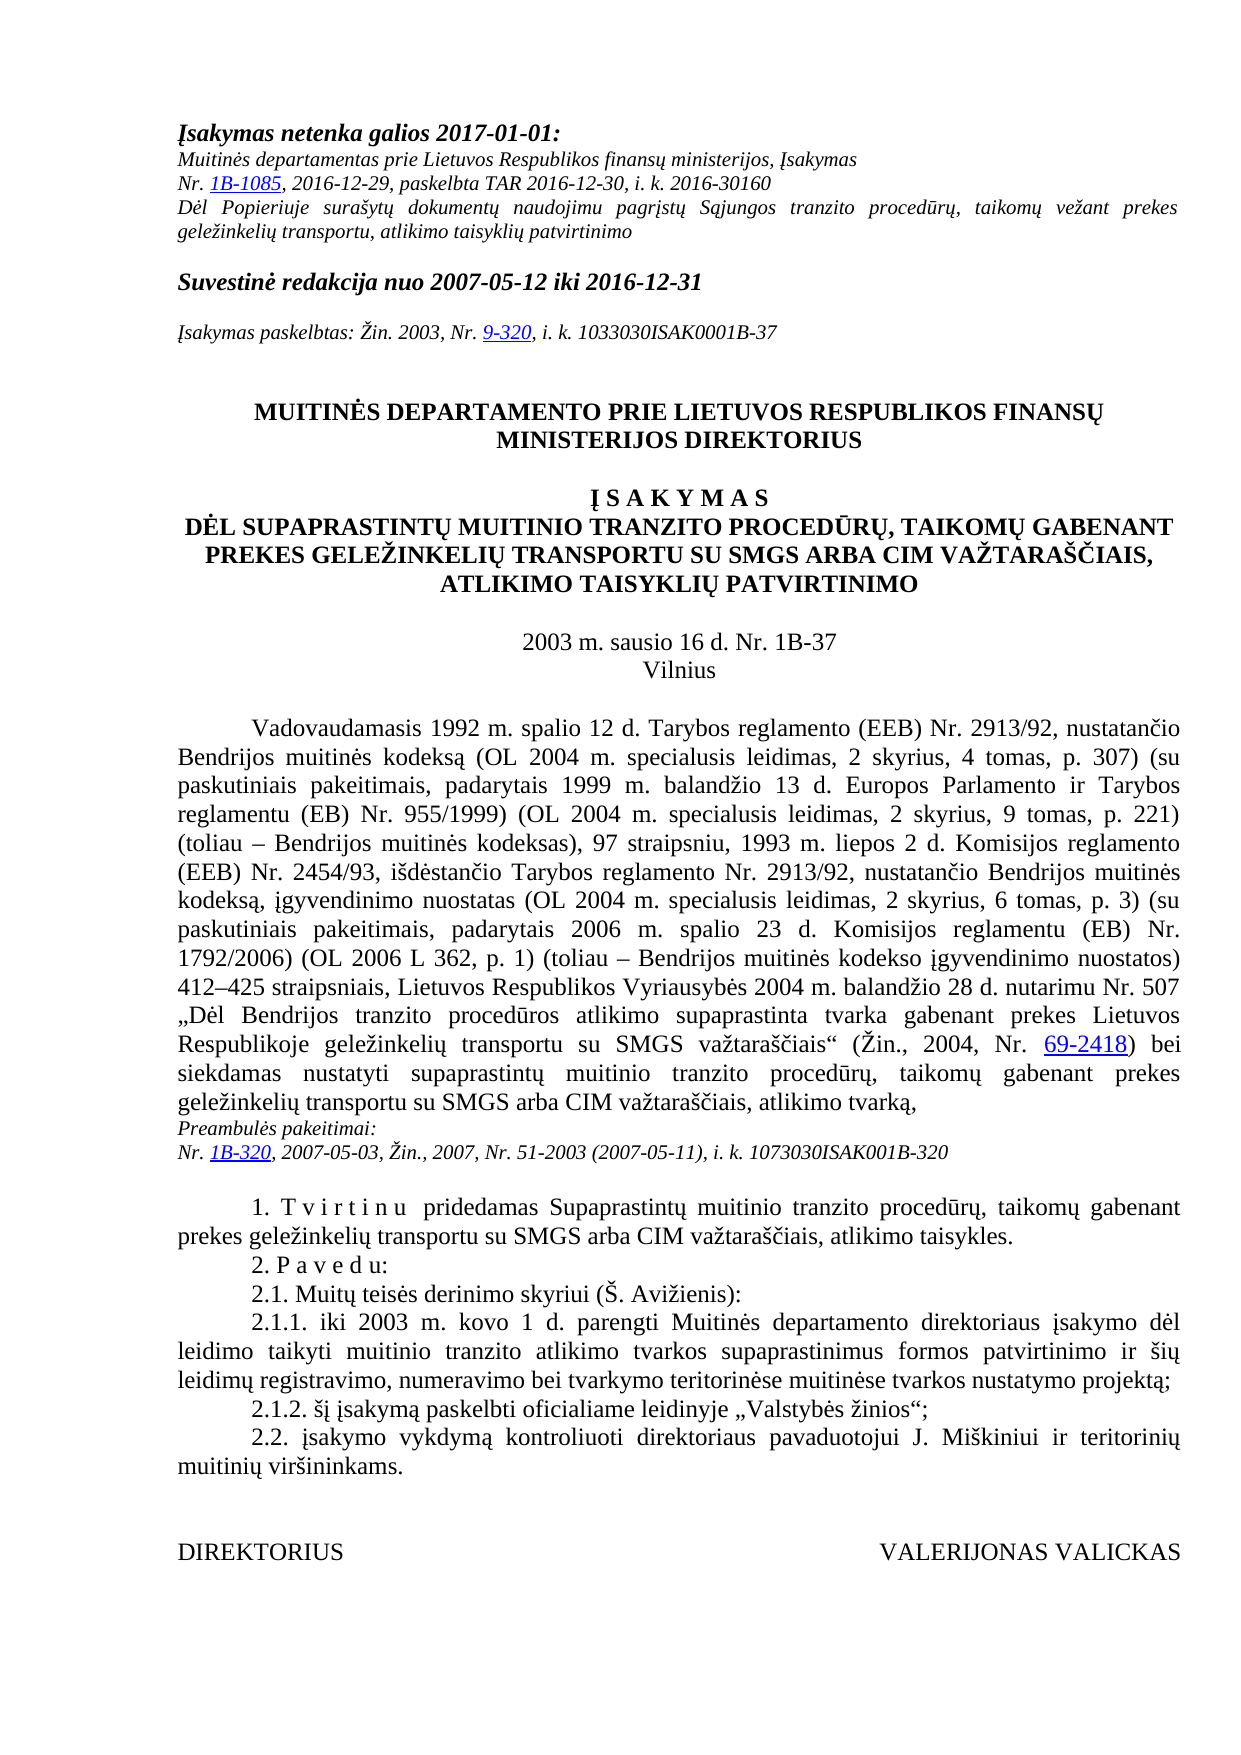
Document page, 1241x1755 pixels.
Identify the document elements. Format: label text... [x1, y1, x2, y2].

text Nr. 1B-1085, 2016-12-29, paskelbta TAR 2016-12-30, i. k. 2016-30160 [177, 171, 1181, 195]
text Muitinės departamentas prie Lietuvos Respublikos finansų ministerijos, Įsakymas [177, 147, 1181, 171]
text MUITINĖS DEPARTAMENTO PRIE LIETUVOS RESPUBLIKOS FINANSŲ MINISTERIJOS DIREKTORIUS [177, 397, 1181, 454]
text DĖL SUPAPRASTINTŲ MUITINIO TRANZITO PROCEDŪRŲ, TAIKOMŲ GABENANT PREKES GELEŽINKELIŲ TRANSPORTU SU SMGS ARBA CIM VAŽTARAŠČIAIS, ATLIKIMO TAISYKLIŲ PATVIRTINIMO [177, 512, 1181, 598]
text 2.1.1. iki 2003 m. kovo 1 d. parengti Muitinės departamento direktoriaus įsakymo dėl leidimo taikyti muitinio tranzito atlikimo tvarkos supaprastinimus formos patvirtinimo ir šių leidimų registravimo, numeravimo bei tvarkymo teritorinėse muitinėse tvarkos nustatymo projektą; [177, 1307, 1181, 1394]
text Vadovaudamasis 1992 m. spalio 12 d. Tarybos reglamento (EEB) Nr. 2913/92, nustatančio Bendrijos muitinės kodeksą (OL 2004 m. specialusis leidimas, 2 skyrius, 4 tomas, p. 307) (su paskutiniais pakeitimais, padarytais 1999 m. balandžio 13 d. Europos Parlamento ir Tarybos reglamentu (EB) Nr. 955/1999) (OL 2004 m. specialusis leidimas, 2 skyrius, 9 tomas, p. 221) (toliau – Bendrijos muitinės kodeksas), 97 straipsniu, 1993 m. liepos 2 d. Komisijos reglamento (EEB) Nr. 2454/93, išdėstančio Tarybos reglamento Nr. 2913/92, nustatančio Bendrijos muitinės kodeksą, įgyvendinimo nuostatas (OL 2004 m. specialusis leidimas, 2 skyrius, 6 tomas, p. 3) (su paskutiniais pakeitimais, padarytais 2006 m. spalio 23 d. Komisijos reglamentu (EB) Nr. 1792/2006) (OL 2006 L 362, p. 1) (toliau – Bendrijos muitinės kodekso įgyvendinimo nuostatos) 412–425 straipsniais, Lietuvos Respublikos Vyriausybės 2004 m. balandžio 28 d. nutarimu Nr. 507 „Dėl Bendrijos tranzito procedūros atlikimo supaprastinta tvarka gabenant prekes Lietuvos Respublikoje geležinkelių transportu su SMGS važtaraščiais“ (Žin., 2004, Nr. 69-2418) bei siekdamas nustatyti supaprastintų muitinio tranzito procedūrų, taikomų gabenant prekes geležinkelių transportu su SMGS arba CIM važtaraščiais, atlikimo tvarką, [177, 713, 1181, 1116]
text Dėl Popieriuje surašytų dokumentų naudojimu pagrįstų Sąjungos tranzito procedūrų, taikomų vežant prekes geležinkelių transportu, atlikimo taisyklių patvirtinimo [177, 195, 1181, 243]
text Įsakymas paskelbtas: Žin. 2003, Nr. 9-320, i. k. 1033030ISAK0001B-37 [177, 320, 1181, 344]
text Į S A K Y M A S [177, 483, 1181, 512]
text 2.1.2. šį įsakymą paskelbti oficialiame leidinyje „Valstybės žinios“; [177, 1394, 1181, 1422]
text 2. Pavedu: [177, 1250, 1181, 1279]
text 2003 m. sausio 16 d. Nr. 1B-37 [177, 627, 1181, 656]
text DIREKTORIUS VALERIJONAS VALICKAS [177, 1537, 1181, 1566]
text Vilnius [177, 656, 1181, 684]
text Nr. 1B-320, 2007-05-03, Žin., 2007, Nr. 51-2003 (2007-05-11), i. k. 1073030ISAK001B-320 [177, 1140, 1181, 1164]
text Preambulės pakeitimai: [177, 1116, 1181, 1140]
text 2.1. Muitų teisės derinimo skyriui (Š. Avižienis): [177, 1279, 1181, 1307]
text 1. Tvirtinu pridedamas Supaprastintų muitinio tranzito procedūrų, taikomų gabenant prekes geležinkelių transportu su SMGS arba CIM važtaraščiais, atlikimo taisykles. [177, 1192, 1181, 1250]
text Įsakymas netenka galios 2017-01-01: [177, 118, 1181, 147]
text Suvestinė redakcija nuo 2007-05-12 iki 2016-12-31 [177, 267, 1181, 296]
text 2.2. įsakymo vykdymą kontroliuoti direktoriaus pavaduotojui J. Miškiniui ir teritorinių muitinių viršininkams. [177, 1422, 1181, 1480]
